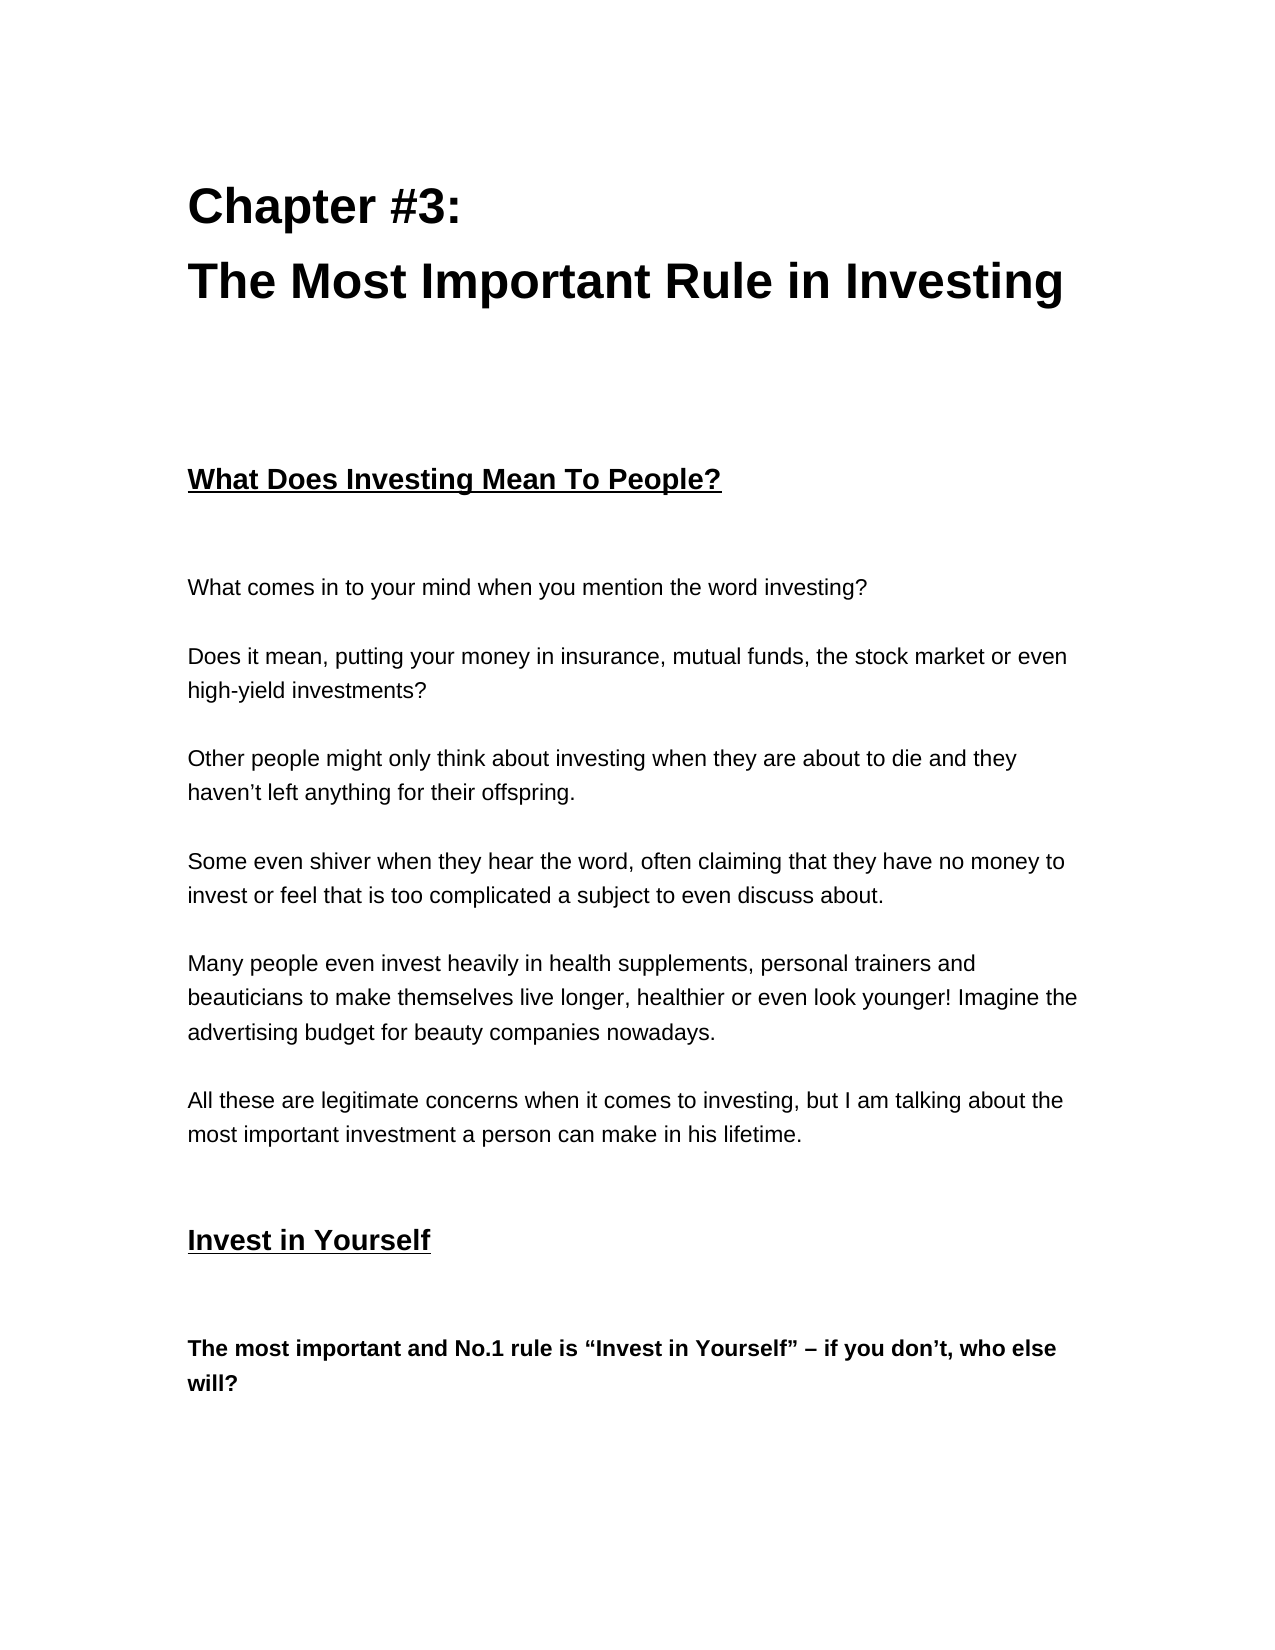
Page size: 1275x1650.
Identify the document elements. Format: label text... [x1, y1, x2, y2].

subtitle The Most Important Rule in Investing [187, 251, 1088, 308]
text Does it mean, putting your money in insurance, mutual funds, the stock market or even high-yield investments? [187, 643, 1088, 703]
subtitle Invest in Yourself [187, 1223, 1088, 1257]
text All these are legitimate concerns when it comes to investing, but I am talking about the most important investment a person can make in his lifetime. [187, 1087, 1088, 1147]
text Many people even invest heavily in health supplements, personal trainers and beauticians to make themselves live longer, healthier or even look younger! Imagine the advertising budget for beauty companies nowadays. [187, 950, 1088, 1045]
text Some even shiver when they hear the word, often claiming that they have no money to invest or feel that is too complicated a subject to even discuss about. [187, 848, 1088, 908]
subtitle Chapter #3: [187, 176, 1088, 234]
text The most important and No.1 rule is “Invest in Yourself” – if you don’t, who else will? [187, 1335, 1088, 1396]
text Other people might only think about investing when they are about to die and they haven’t left anything for their offspring. [187, 745, 1088, 806]
text What comes in to your mind when you mention the word investing? [187, 574, 1088, 601]
subtitle What Does Investing Mean To People? [187, 462, 1088, 496]
